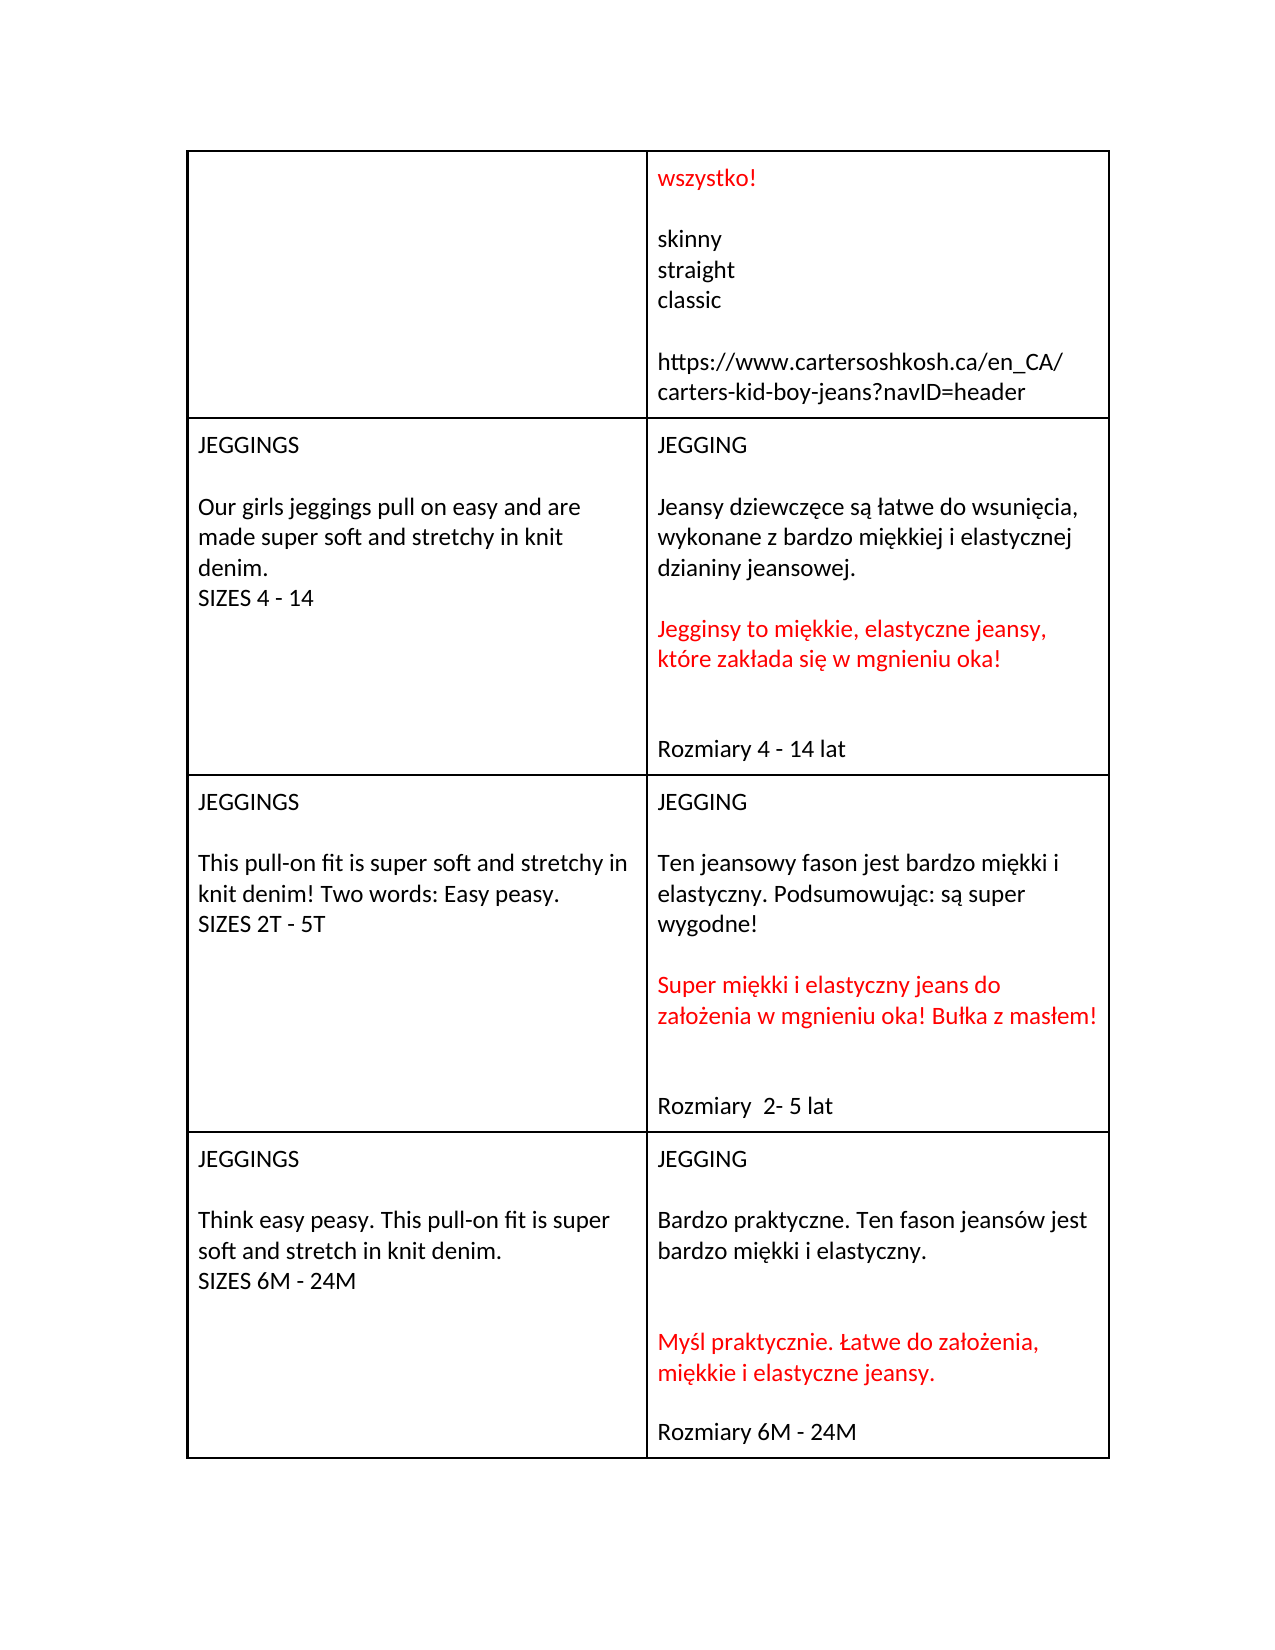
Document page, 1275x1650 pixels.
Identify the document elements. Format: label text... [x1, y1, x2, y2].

table_cell JEGGING Jeansy dziewczęce są łatwe do wsunięcia, wykonane z bardzo miękkiej i elastycznej dzianiny jeansowej. Jegginsy to miękkie, elastyczne jeansy, które zakłada się w mgnieniu oka! Rozmiary 4 - 14 lat [648, 419, 1108, 774]
table_cell wszystko! skinny straight classic https://www.cartersoshkosh.ca/en_CA/carters-kid-boy-jeans?navID=header [648, 152, 1108, 417]
table_cell JEGGINGS Our girls jeggings pull on easy and are made super soft and stretchy in knit denim. SIZES 4 - 14 [189, 419, 646, 774]
table_cell [189, 152, 646, 417]
table_cell JEGGING Ten jeansowy fason jest bardzo miękki i elastyczny. Podsumowując: są super wygodne! Super miękki i elastyczny jeans do założenia w mgnieniu oka! Bułka z masłem! Rozmiary 2- 5 lat [648, 776, 1108, 1131]
table_cell JEGGINGS Think easy peasy. This pull-on fit is super soft and stretch in knit denim. SIZES 6M - 24M [189, 1133, 646, 1457]
table_cell JEGGING Bardzo praktyczne. Ten fason jeansów jest bardzo miękki i elastyczny. Myśl praktycznie. Łatwe do założenia, miękkie i elastyczne jeansy. Rozmiary 6M - 24M [648, 1133, 1108, 1457]
table_cell JEGGINGS This pull-on fit is super soft and stretchy in knit denim! Two words: Easy peasy. SIZES 2T - 5T [189, 776, 646, 1131]
